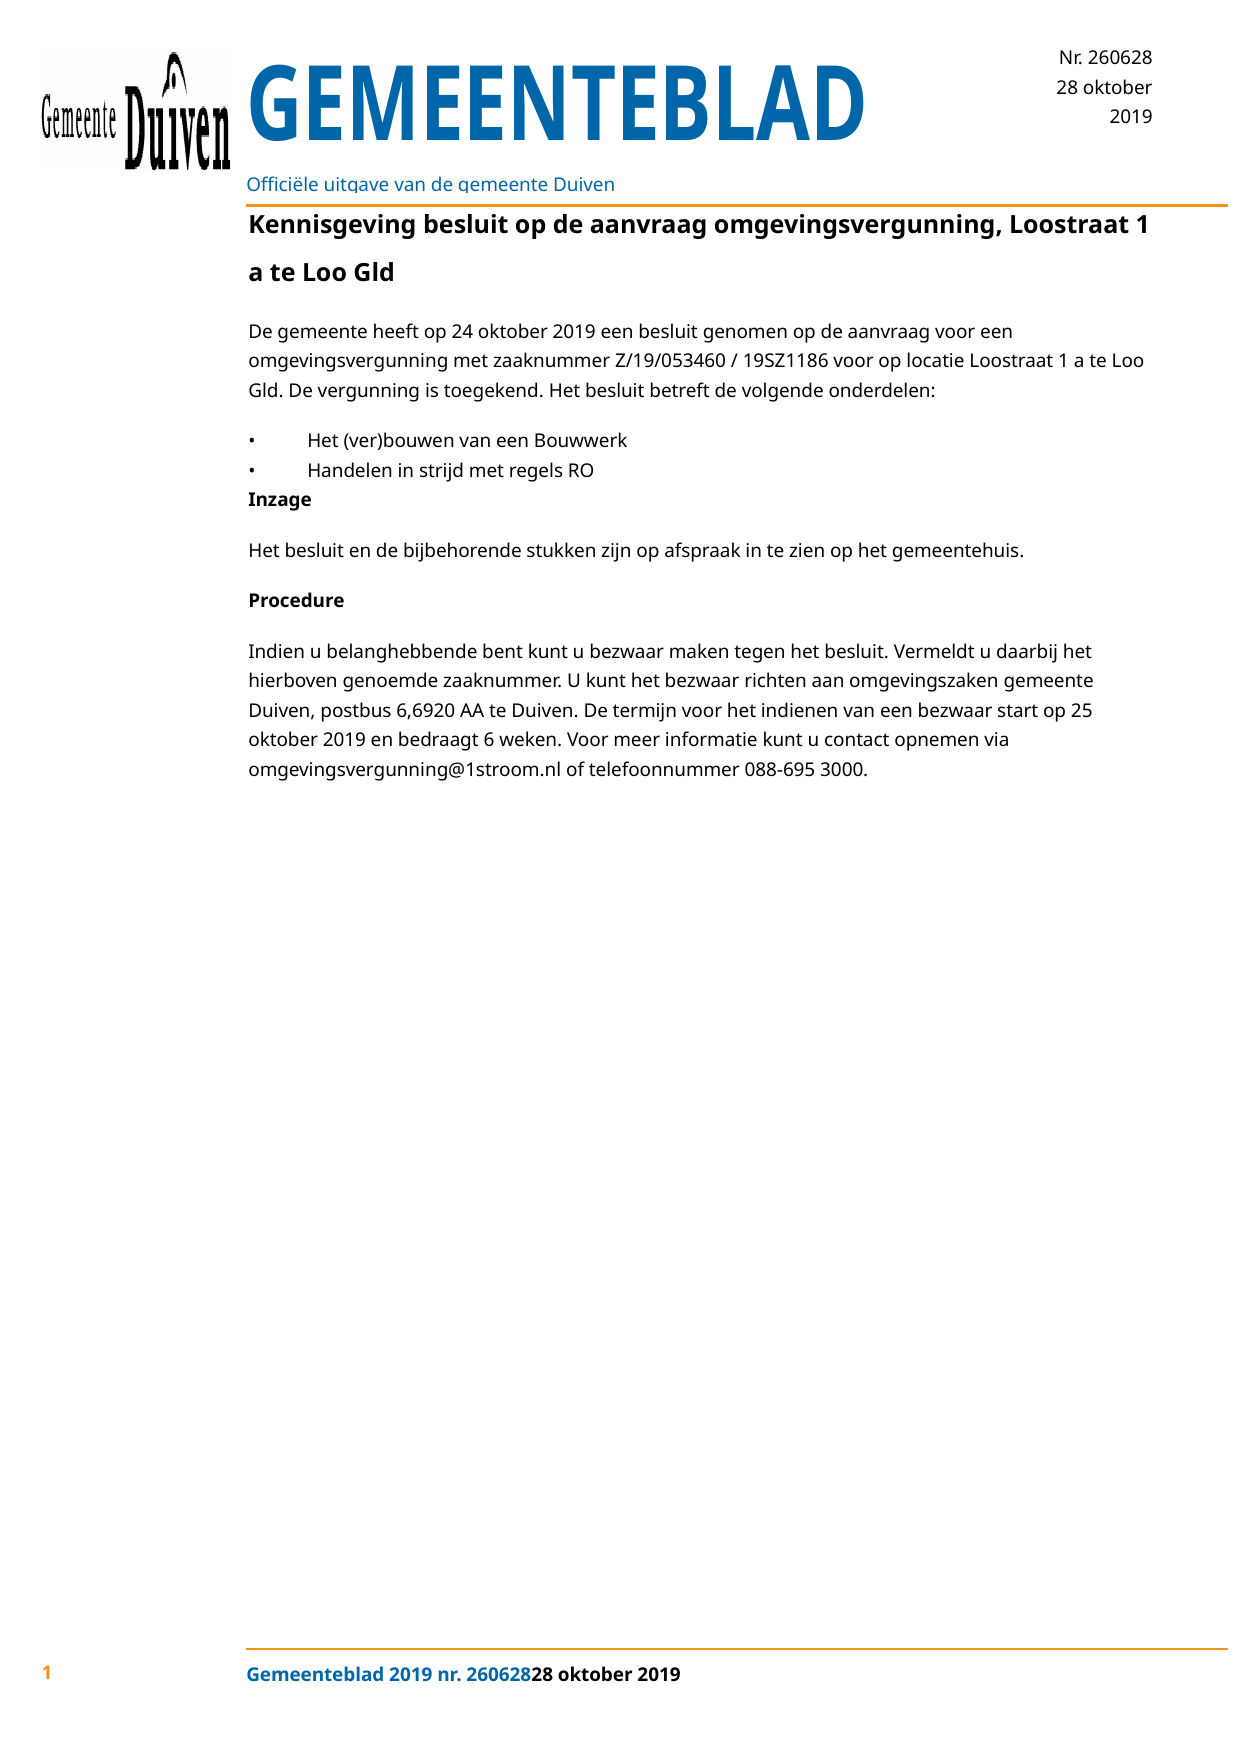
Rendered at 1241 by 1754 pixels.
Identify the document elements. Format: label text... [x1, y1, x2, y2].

list Handelen in strijd met regels RO [248, 457, 1152, 483]
text De gemeente heeft op 24 oktober 2019 een besluit genomen op de aanvraag voor een omgevingsvergunning met zaaknummer Z/19/053460 / 19SZ1186 voor op locatie Loostraat 1 a te Loo Gld. De vergunning is toegekend. Het besluit betreft de volgende onderdelen: [248, 318, 1152, 403]
text Het besluit en de bijbehorende stukken zijn op afspraak in te zien op het gemeentehuis. [248, 537, 1152, 563]
picture [41, 47, 231, 172]
list Het (ver)bouwen van een Bouwwerk [248, 427, 1152, 453]
text Kennisgeving besluit op de aanvraag omgevingsvergunning, Loostraat 1 a te Loo Gld [248, 207, 1152, 288]
text Procedure [248, 587, 1152, 613]
text Inzage [248, 487, 1152, 512]
text Indien u belanghebbende bent kunt u bezwaar maken tegen het besluit. Vermeldt u daarbij het hierboven genoemde zaaknummer. U kunt het bezwaar richten aan omgevingszaken gemeente Duiven, postbus 6,6920 AA te Duiven. De termijn voor het indienen van een bezwaar start op 25 oktober 2019 en bedraagt 6 weken. Voor meer informatie kunt u contact opnemen via omgevingsvergunning@1stroom.nl of telefoonnummer 088-695 3000. [248, 638, 1152, 782]
